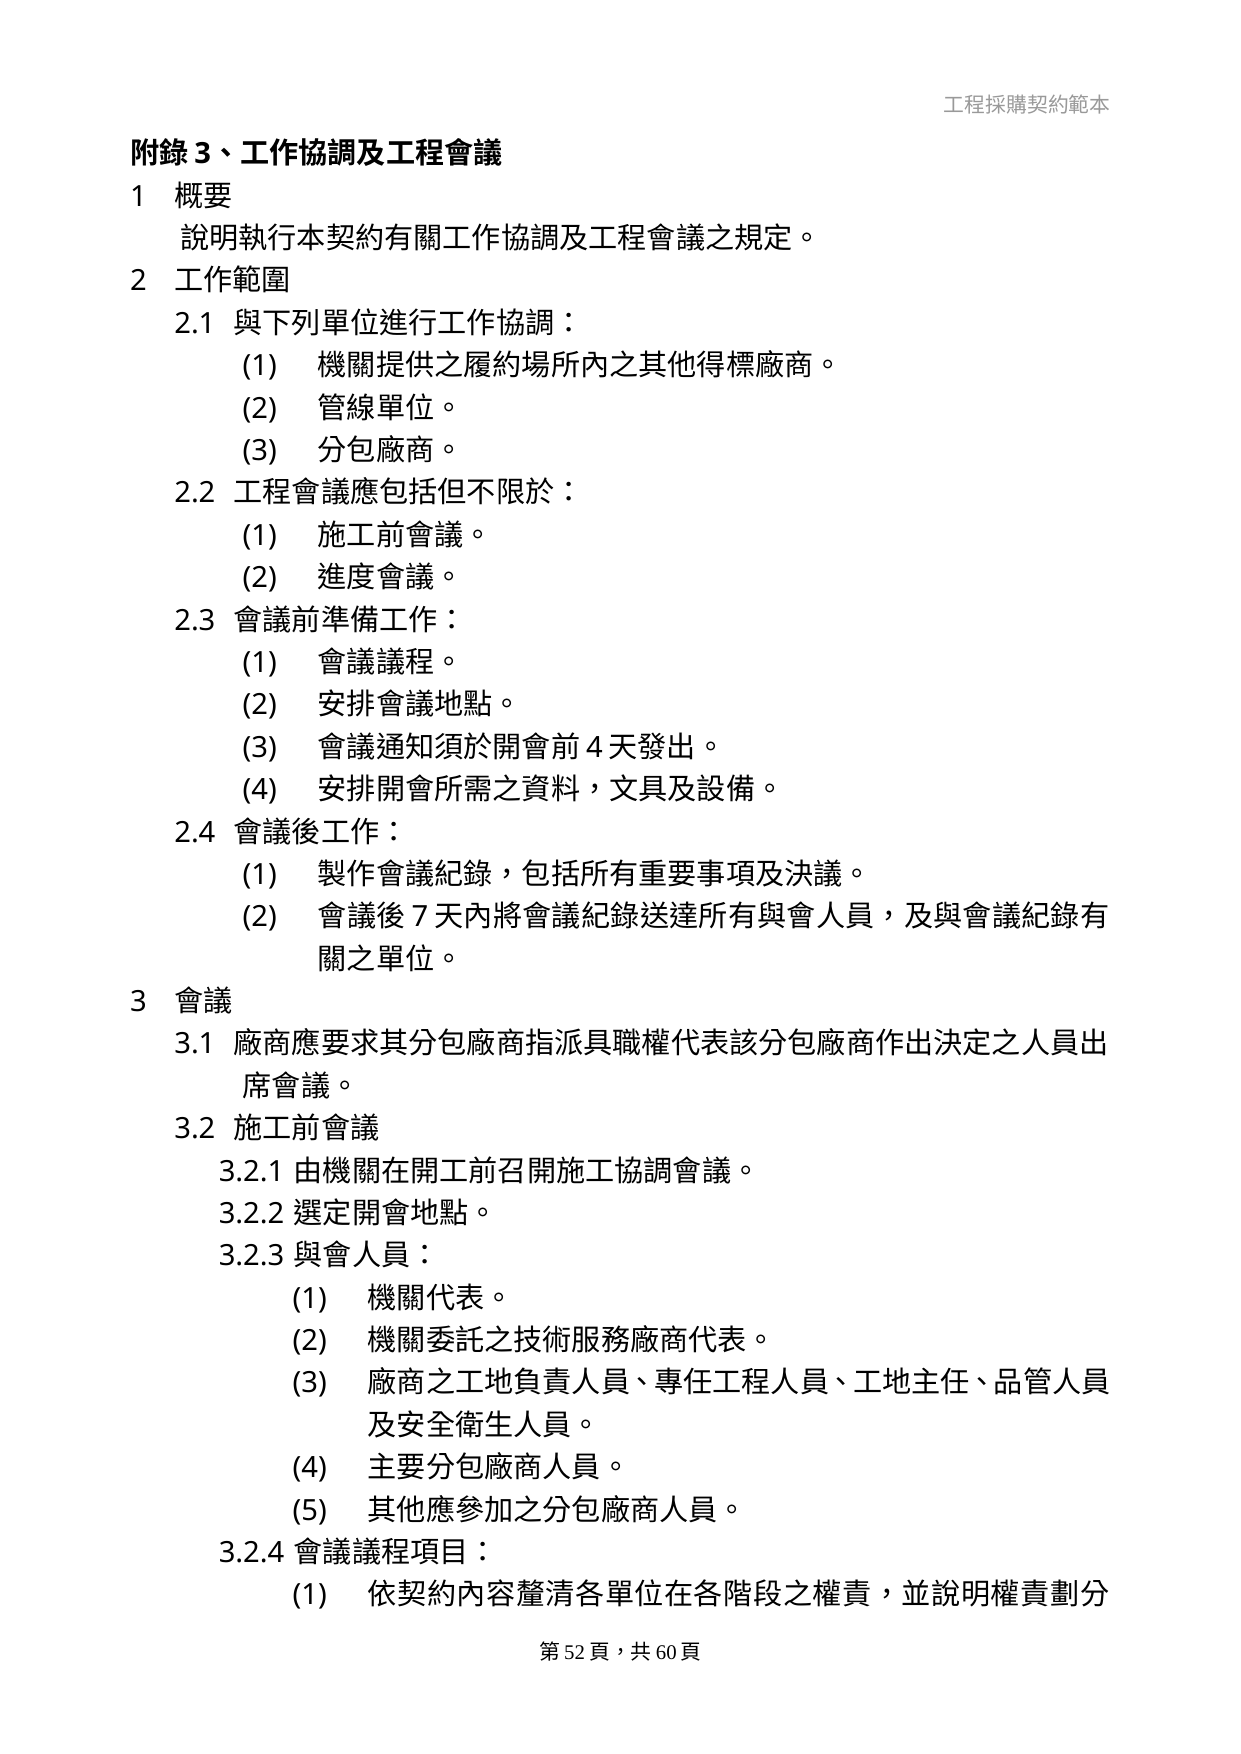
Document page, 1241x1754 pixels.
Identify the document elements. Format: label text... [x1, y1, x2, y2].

list 會議議程。 [242, 638, 1110, 681]
list 機關委託之技術服務廠商代表。 [292, 1317, 1110, 1359]
list 其他應參加之分包廠商人員。 [292, 1486, 1110, 1528]
list 機關代表。 [292, 1274, 1110, 1317]
list 管線單位。 [242, 384, 1110, 427]
list 會議議程項目： [218, 1528, 1110, 1571]
list 會議前準備工作： [174, 596, 1110, 638]
list 廠商應要求其分包廠商指派具職權代表該分包廠商作出決定之人員出席會議。 [174, 1020, 1110, 1105]
list 主要分包廠商人員。 [292, 1444, 1110, 1486]
list 分包廠商。 [242, 427, 1110, 469]
list 施工前會議 [174, 1105, 1110, 1147]
text 說明執行本契約有關工作協調及工程會議之規定。 [180, 215, 1110, 257]
list 會議通知須於開會前4天發出。 [242, 723, 1110, 766]
list 安排會議地點。 [242, 681, 1110, 723]
list 安排開會所需之資料，文具及設備。 [242, 766, 1110, 808]
list 會議後7天內將會議紀錄送達所有與會人員，及與會議紀錄有關之單位。 [242, 893, 1110, 978]
list 製作會議紀錄，包括所有重要事項及決議。 [242, 851, 1110, 893]
list 選定開會地點。 [218, 1189, 1110, 1232]
list 依契約內容釐清各單位在各階段之權責，並說明權責劃分規定。 [292, 1571, 1110, 1613]
text 附錄3、工作協調及工程會議 [130, 130, 1110, 172]
list 工程會議應包括但不限於： [174, 469, 1110, 511]
list 施工前會議。 [242, 511, 1110, 554]
list 會議 [130, 978, 1110, 1020]
list 與會人員： [218, 1232, 1110, 1274]
list 工作範圍 [130, 257, 1110, 299]
list 概要 [130, 172, 1110, 215]
list 會議後工作： [174, 808, 1110, 851]
list 由機關在開工前召開施工協調會議。 [218, 1147, 1110, 1189]
list 機關提供之履約場所內之其他得標廠商。 [242, 342, 1110, 384]
list 廠商之工地負責人員、專任工程人員、工地主任、品管人員及安全衛生人員。 [292, 1359, 1110, 1444]
list 與下列單位進行工作協調： [174, 299, 1110, 342]
list 進度會議。 [242, 554, 1110, 596]
